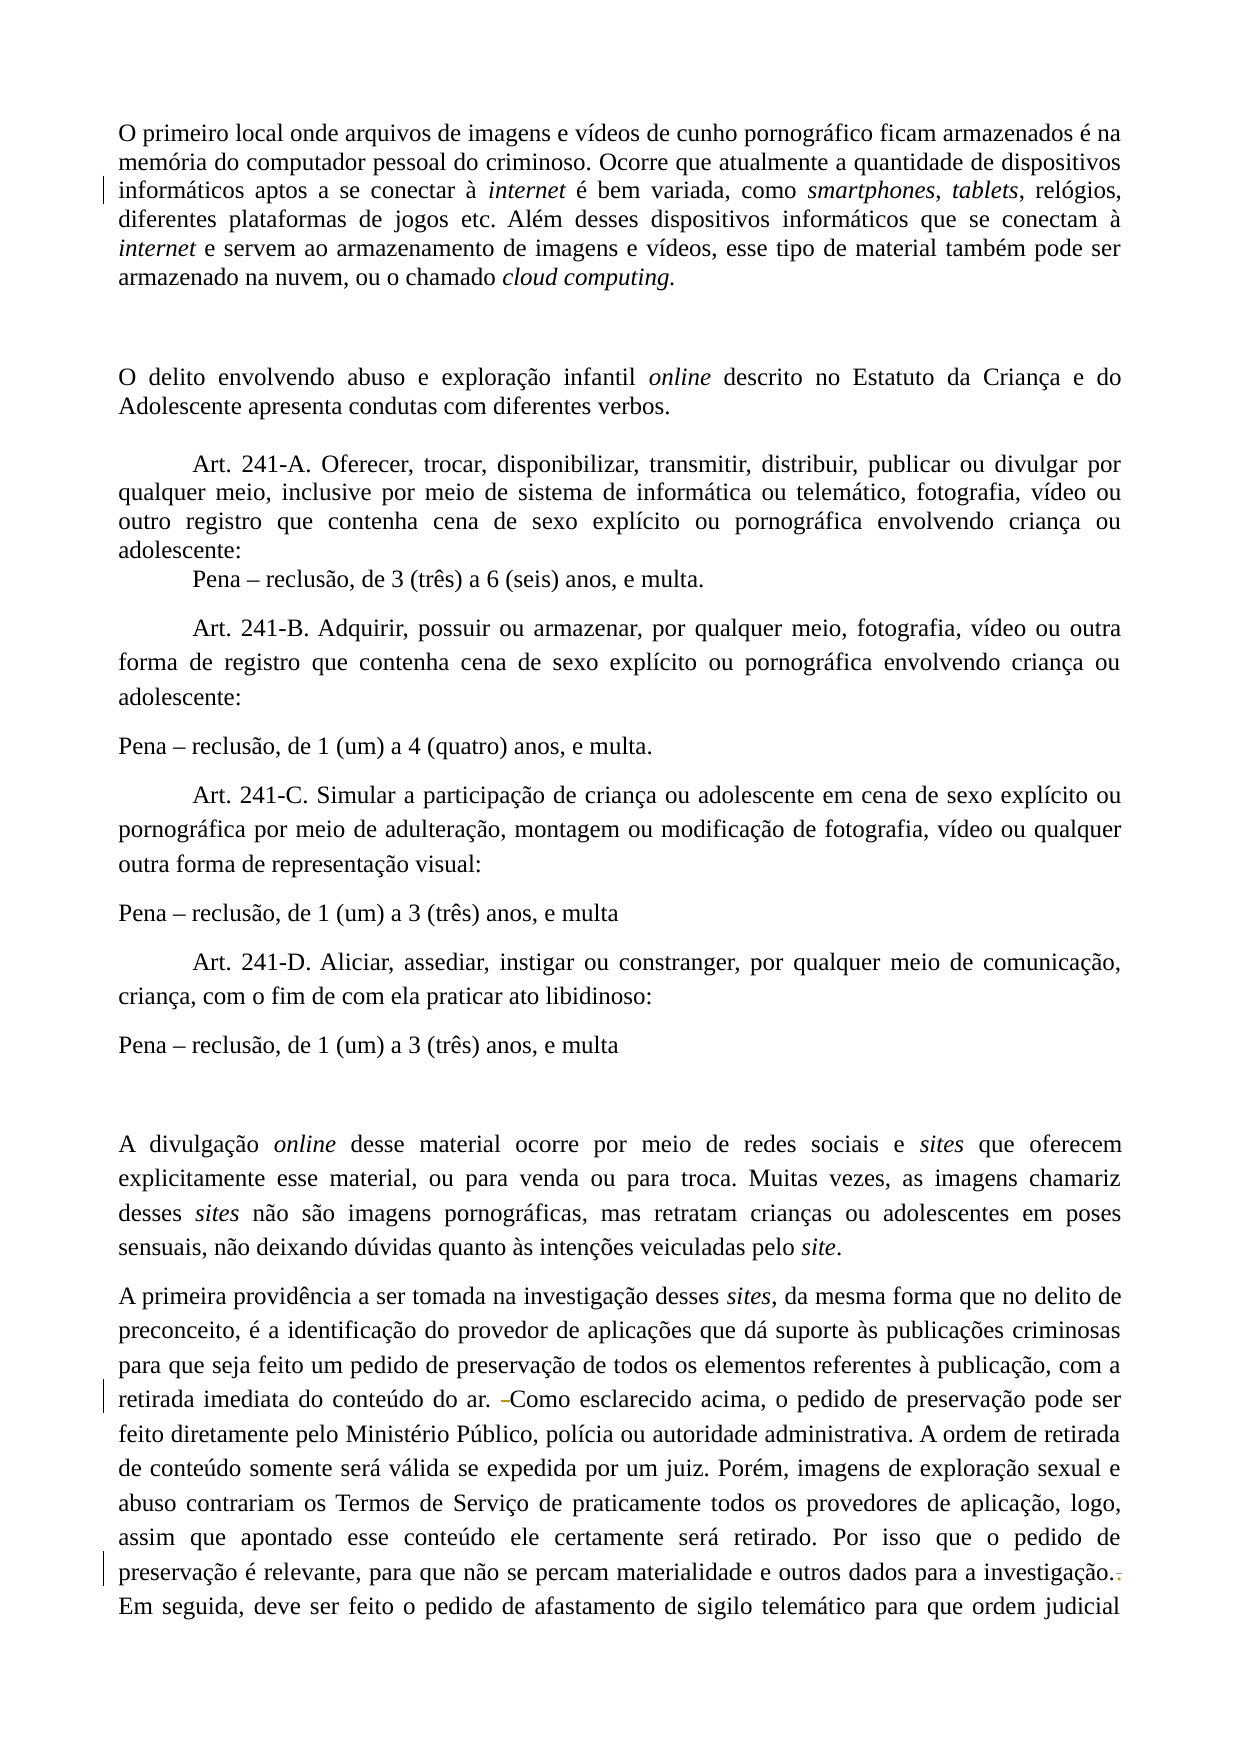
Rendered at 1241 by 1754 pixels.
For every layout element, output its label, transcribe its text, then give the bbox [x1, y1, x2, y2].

text Pena – reclusão, de 1 (um) a 4 (quatro) anos, e multa. [118, 731, 1122, 759]
text A divulgação online desse material ocorre por meio de redes sociais e sites que oferecem explicitamente esse material, ou para venda ou para troca. Muitas vezes, as imagens chamariz desses sites não são imagens pornográficas, mas retratam crianças ou adolescentes em poses sensuais, não deixando dúvidas quanto às intenções veiculadas pelo site. [118, 1129, 1122, 1261]
text Pena – reclusão, de 1 (um) a 3 (três) anos, e multa [118, 898, 1122, 927]
text O primeiro local onde arquivos de imagens e vídeos de cunho pornográfico ficam armazenados é na memória do computador pessoal do criminoso. Ocorre que atualmente a quantidade de dispositivos informáticos aptos a se conectar à internet é bem variada, como smartphones, tablets, relógios, diferentes plataformas de jogos etc. Além desses dispositivos informáticos que se conectam à internet e servem ao armazenamento de imagens e vídeos, esse tipo de material também pode ser armazenado na nuvem, ou o chamado cloud computing. [118, 118, 1122, 291]
text Art. 241-B. Adquirir, possuir ou armazenar, por qualquer meio, fotografia, vídeo ou outra forma de registro que contenha cena de sexo explícito ou pornográfica envolvendo criança ou adolescente: [118, 613, 1122, 711]
text Pena – reclusão, de 1 (um) a 3 (três) anos, e multa [118, 1031, 1122, 1059]
text Art. 241-C. Simular a participação de criança ou adolescente em cena de sexo explícito ou pornográfica por meio de adulteração, montagem ou modificação de fotografia, vídeo ou qualquer outra forma de representação visual: [118, 780, 1122, 878]
text Art. 241-D. Aliciar, assediar, instigar ou constranger, por qualquer meio de comunicação, criança, com o fim de com ela praticar ato libidinoso: [118, 947, 1122, 1010]
text O delito envolvendo abuso e exploração infantil online descrito no Estatuto da Criança e do Adolescente apresenta condutas com diferentes verbos. [118, 362, 1122, 420]
text Pena – reclusão, de 3 (três) a 6 (seis) anos, e multa. [118, 564, 1122, 592]
text Art. 241-A. Oferecer, trocar, disponibilizar, transmitir, distribuir, publicar ou divulgar por qualquer meio, inclusive por meio de sistema de informática ou telemático, fotografia, vídeo ou outro registro que contenha cena de sexo explícito ou pornográfica envolvendo criança ou adolescente: [118, 449, 1122, 564]
text A primeira providência a ser tomada na investigação desses sites, da mesma forma que no delito de preconceito, é a identificação do provedor de aplicações que dá suporte às publicações criminosas para que seja feito um pedido de preservação de todos os elementos referentes à publicação, com a retirada imediata do conteúdo do ar. Como esclarecido acima, o pedido de preservação pode ser feito diretamente pelo Ministério Público, polícia ou autoridade administrativa. A ordem de retirada de conteúdo somente será válida se expedida por um juiz. Porém, imagens de exploração sexual e abuso contrariam os Termos de Serviço de praticamente todos os provedores de aplicação, logo, assim que apontado esse conteúdo ele certamente será retirado. Por isso que o pedido de preservação é relevante, para que não se percam materialidade e outros dados para a investigação. Em seguida, deve ser feito o pedido de afastamento de sigilo telemático para que ordem judicial [118, 1281, 1122, 1620]
